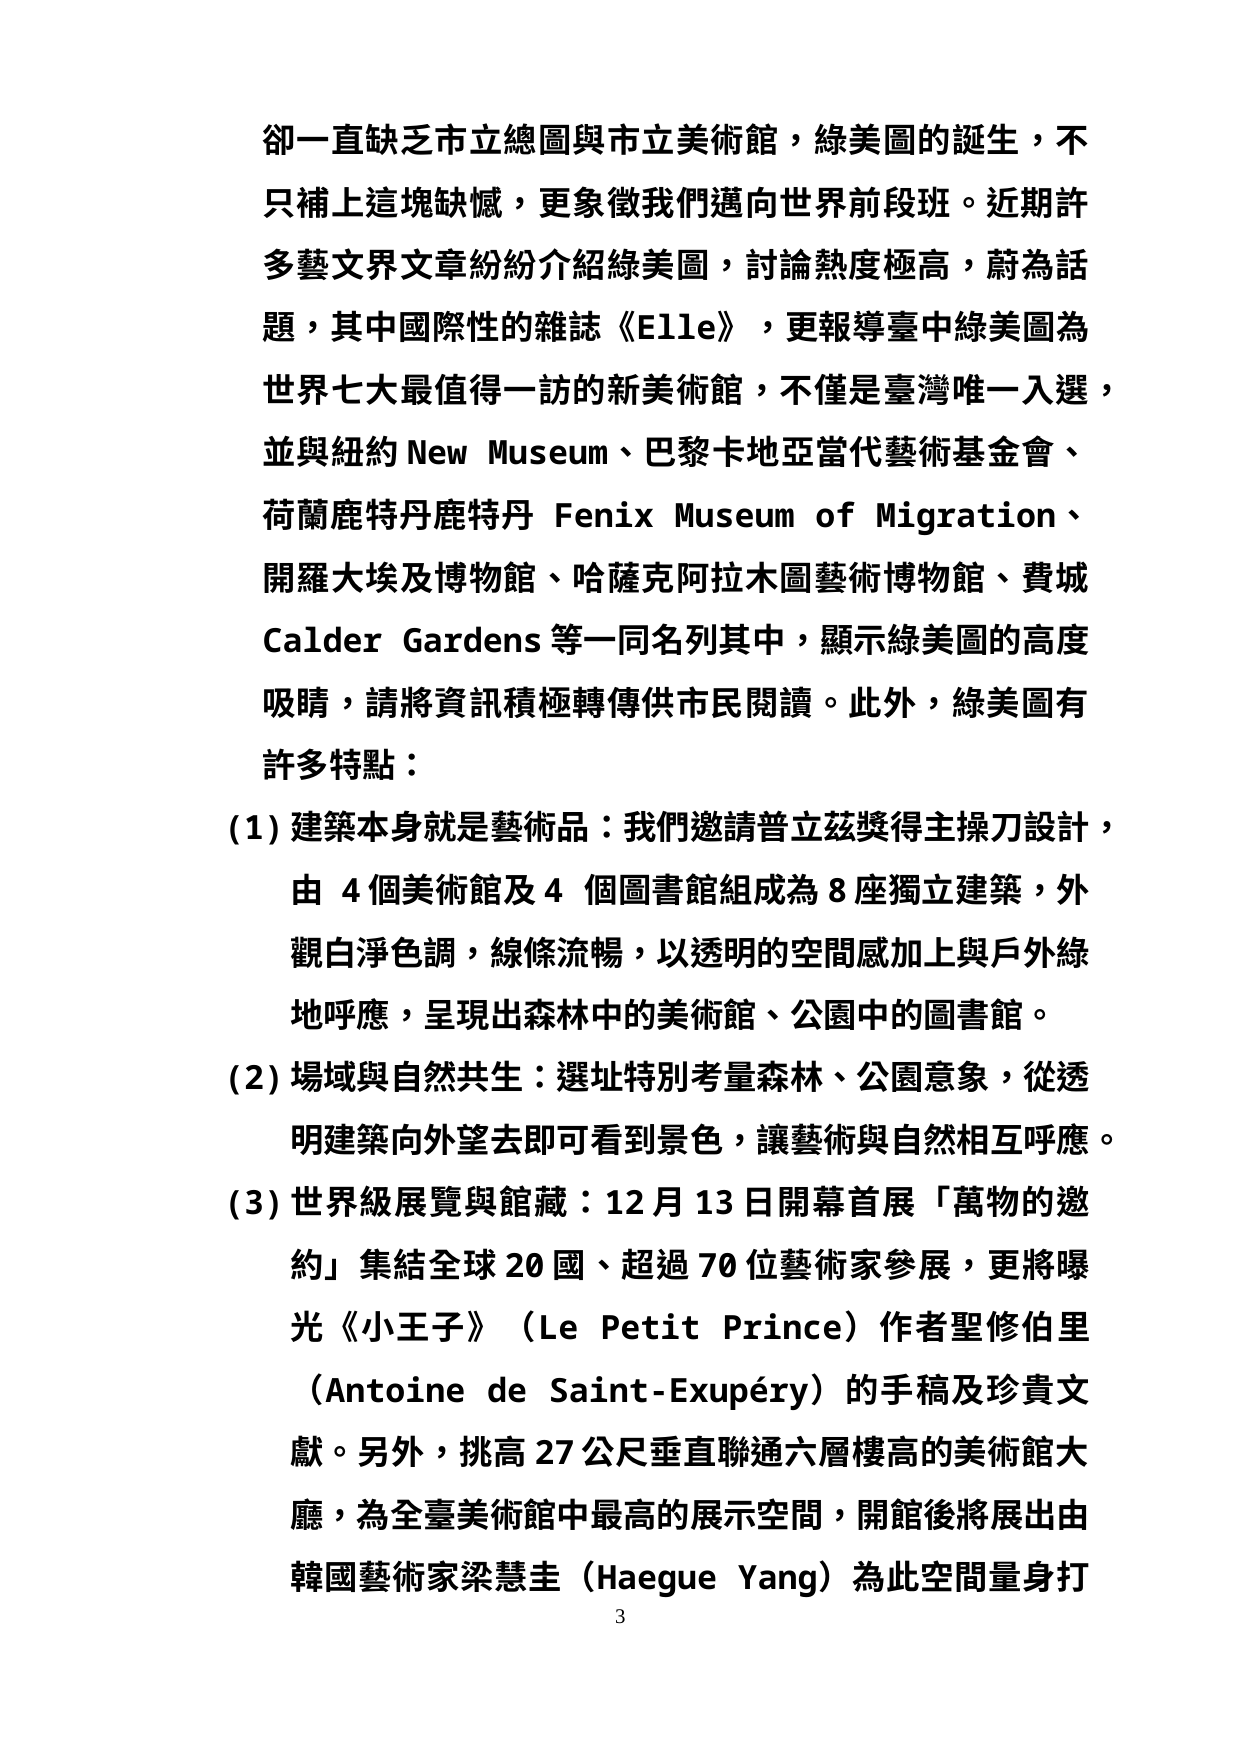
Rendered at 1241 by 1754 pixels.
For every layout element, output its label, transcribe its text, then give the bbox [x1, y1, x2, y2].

list 建築本身就是藝術品：我們邀請普立茲獎得主操刀設計，由 4個美術館及4 個圖書館組成為8座獨立建築，外觀白淨色調，線條流暢，以透明的空間感加上與戶外綠地呼應，呈現出森林中的美術館、公園中的圖書館。 [224, 784, 1090, 1034]
list 世界級展覽與館藏：12月13日開幕首展「萬物的邀約」集結全球20國、超過70位藝術家參展，更將曝光《小王子》（Le Petit Prince）作者聖修伯里（Antoine de Saint-Exupéry）的手稿及珍貴文獻。另外，挑高27公尺垂直聯通六層樓高的美術館大廳，為全臺美術館中最高的展示空間，開館後將展出由韓國藝術家梁慧圭（Haegue Yang）為此空間量身打 [224, 1159, 1090, 1596]
list 針對今日文化局「國際文化新地標登場：綠美圖開館活動」專案報告，綠美圖在108年開工，即將於今年12月13日開幕，是本人任內最感動、也最能向市民交待的重要建設之一。我們打造的不只是臺灣的美術館，更是世界級的文化新地標，讓臺中真正站上國際舞台。臺中素有「文化城」美譽，擁有豐沛的藝術、文化與閱讀能量，卻一直缺乏市立總圖與市立美術館，綠美圖的誕生，不只補上這塊缺憾，更象徵我們邁向世界前段班。近期許多藝文界文章紛紛介紹綠美圖，討論熱度極高，蔚為話題，其中國際性的雜誌《Elle》，更報導臺中綠美圖為世界七大最值得一訪的新美術館，不僅是臺灣唯一入選，並與紐約New Museum、巴黎卡地亞當代藝術基金會、荷蘭鹿特丹鹿特丹 Fenix Museum of Migration、開羅大埃及博物館、哈薩克阿拉木圖藝術博物館、費城Calder Gardens等一同名列其中，顯示綠美圖的高度吸睛，請將資訊積極轉傳供市民閱讀。此外，綠美圖有許多特點： [194, 96, 1090, 784]
list 場域與自然共生：選址特別考量森林、公園意象，從透明建築向外望去即可看到景色，讓藝術與自然相互呼應。 [224, 1034, 1090, 1159]
